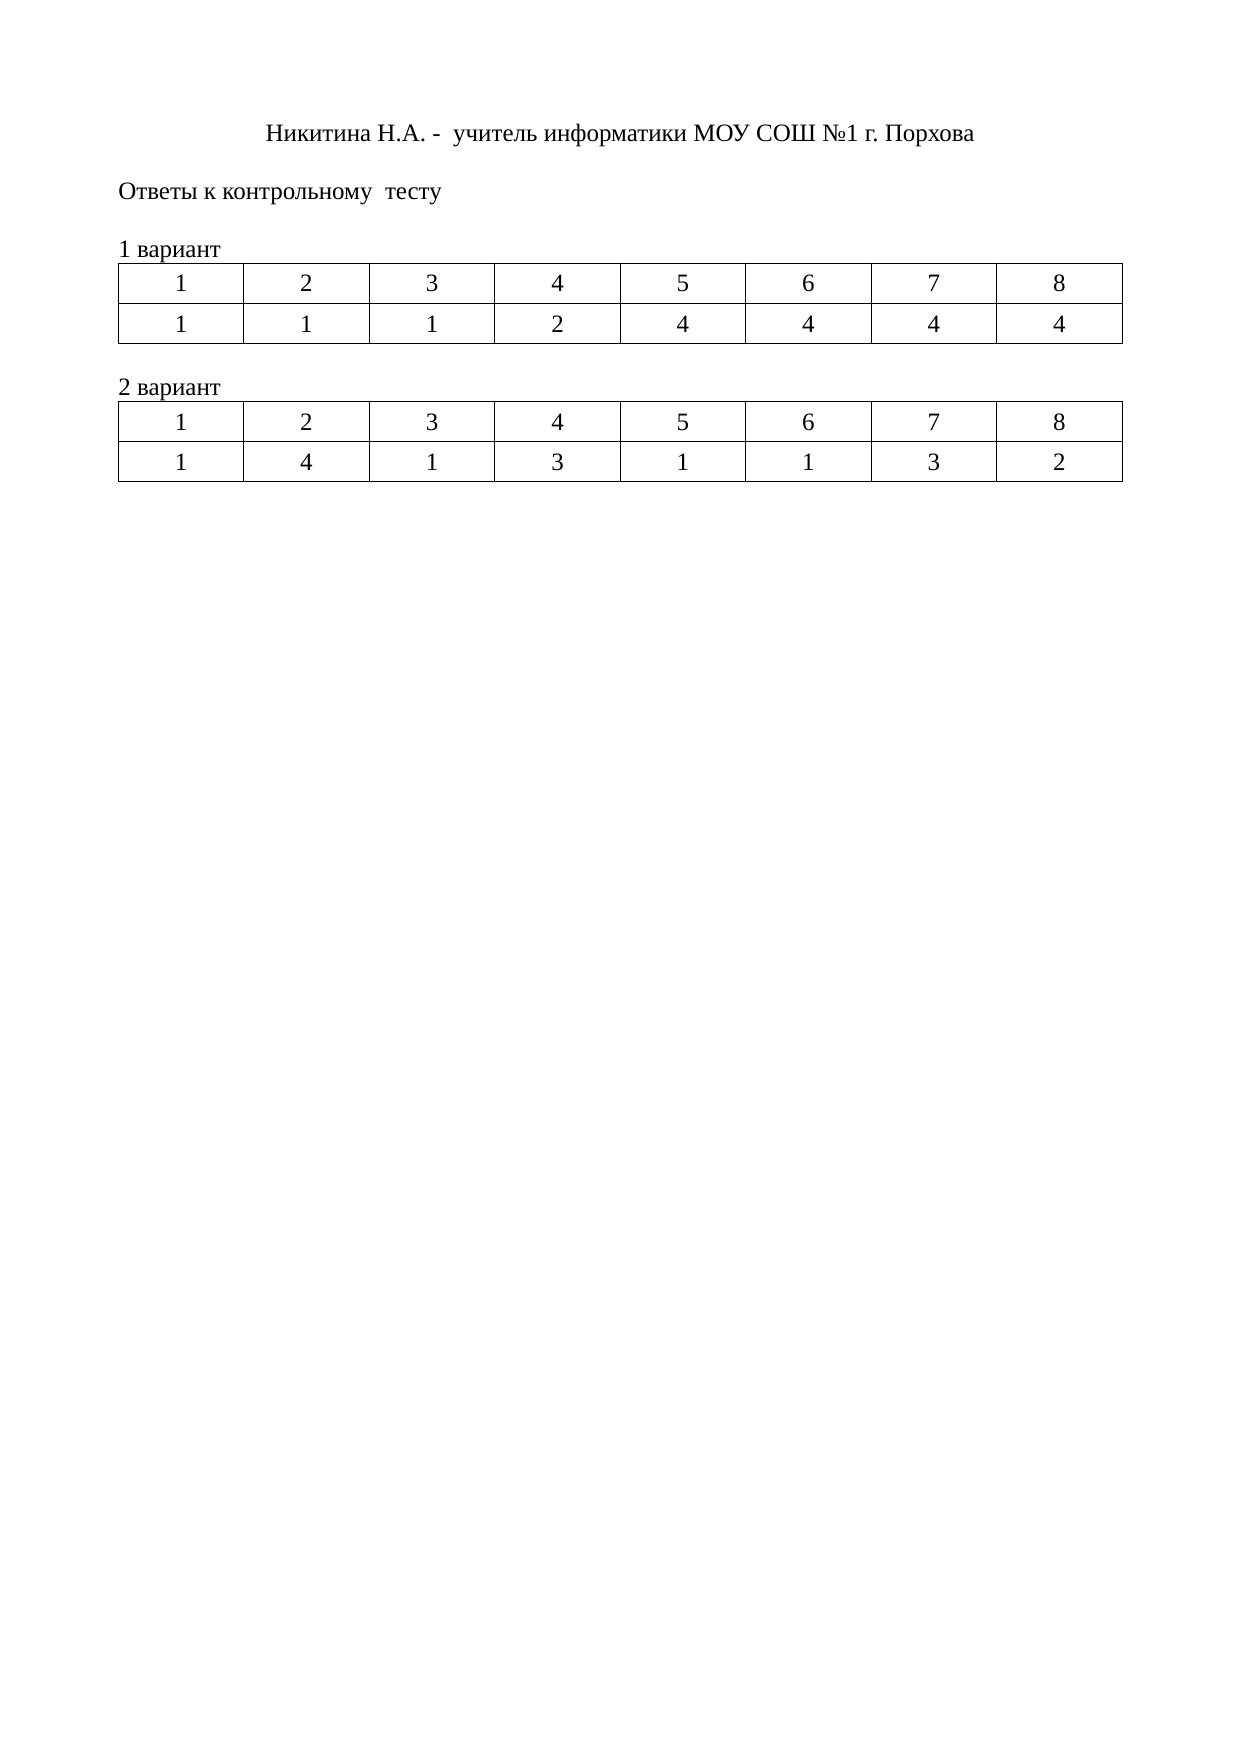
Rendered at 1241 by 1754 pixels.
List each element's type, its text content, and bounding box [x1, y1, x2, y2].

table_header 5 [621, 264, 745, 303]
table_header 4 [495, 264, 620, 303]
table_cell 1 [244, 304, 369, 343]
table_cell 1 [119, 304, 243, 343]
table_header 8 [997, 264, 1122, 303]
table_cell 1 [746, 442, 871, 481]
table_header 3 [370, 264, 494, 303]
table_cell 1 [370, 442, 494, 481]
table_cell 4 [621, 304, 745, 343]
table_header 3 [370, 402, 494, 441]
table_header 7 [872, 264, 996, 303]
text 1 вариант [118, 234, 1122, 263]
table_header 6 [746, 264, 871, 303]
table_header 2 [244, 402, 369, 441]
table_header 7 [872, 402, 996, 441]
table_cell 1 [119, 442, 243, 481]
text Ответы к контрольному тесту [118, 176, 1122, 205]
table_header 1 [119, 264, 243, 303]
table_header 8 [997, 402, 1122, 441]
table_cell 3 [872, 442, 996, 481]
table_header 5 [621, 402, 745, 441]
table_header 2 [244, 264, 369, 303]
table_header 1 [119, 402, 243, 441]
table_cell 3 [495, 442, 620, 481]
table_cell 2 [495, 304, 620, 343]
text 2 вариант [118, 372, 1122, 401]
table_cell 4 [244, 442, 369, 481]
table_cell 4 [872, 304, 996, 343]
table_cell 1 [621, 442, 745, 481]
table_header 4 [495, 402, 620, 441]
table_cell 1 [370, 304, 494, 343]
table_cell 4 [997, 304, 1122, 343]
table_cell 2 [997, 442, 1122, 481]
table_header 6 [746, 402, 871, 441]
table_cell 4 [746, 304, 871, 343]
